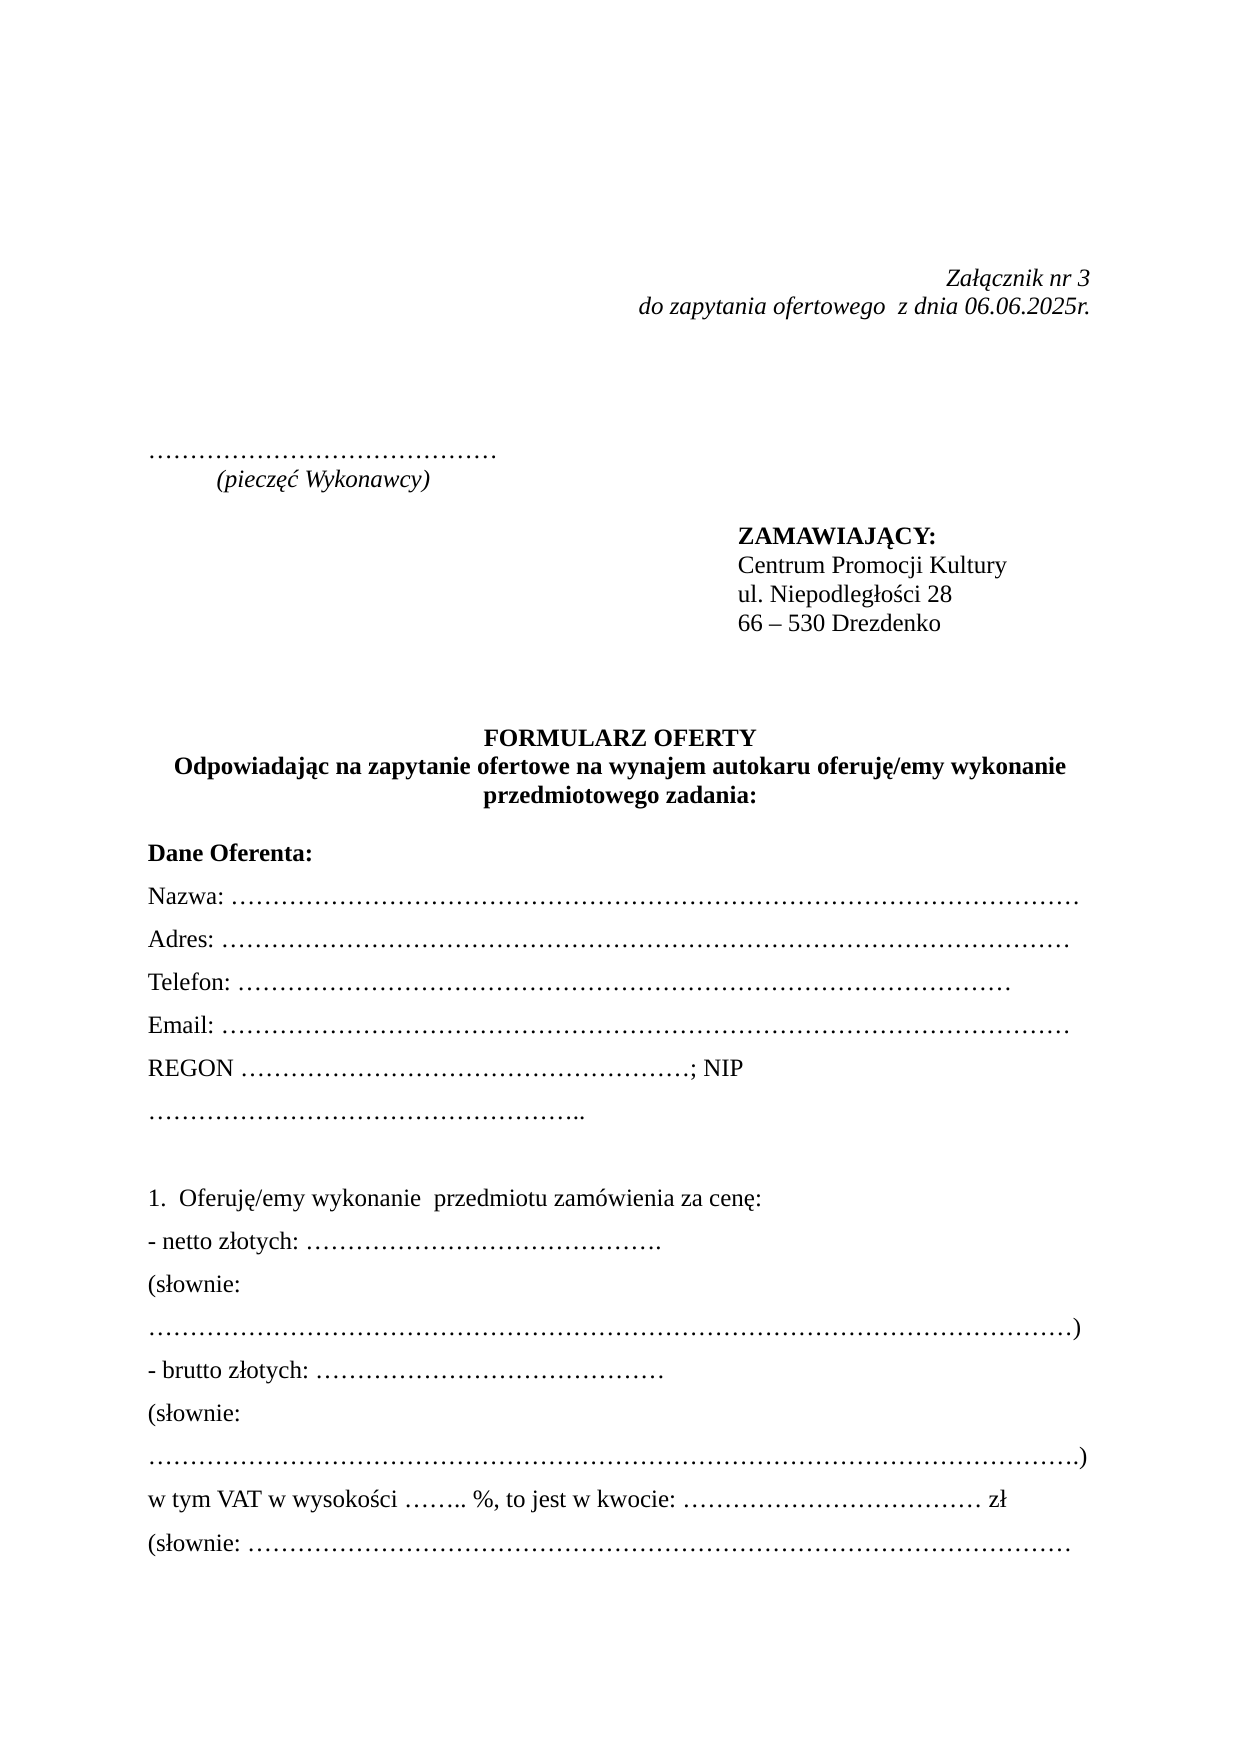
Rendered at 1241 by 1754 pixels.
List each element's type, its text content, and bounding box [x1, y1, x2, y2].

text (pieczęć Wykonawcy) [148, 464, 1093, 493]
text REGON ………………………………………………; NIP …………………………………………….. [148, 1053, 1093, 1125]
text 1. Oferuję/emy wykonanie przedmiotu zamówienia za cenę: [148, 1183, 1093, 1211]
text - brutto złotych: …………………………………… [148, 1355, 1093, 1384]
text (słownie: ………………………………………………………………………………………………….) [148, 1398, 1093, 1470]
text - netto złotych: ……………………………………. [148, 1226, 1093, 1254]
text Adres: ………………………………………………………………………………………… [148, 924, 1093, 953]
text …………………………………… [148, 435, 1093, 464]
text Dane Oferenta: [148, 838, 1093, 866]
text (słownie: …………………………………………………………………………………………………) [148, 1269, 1093, 1341]
text Telefon: ………………………………………………………………………………… [148, 967, 1093, 996]
text 66 – 530 Drezdenko [664, 608, 1093, 636]
text Centrum Promocji Kultury [664, 550, 1093, 579]
text ul. Niepodległości 28 [664, 579, 1093, 608]
text (słownie: ……………………………………………………………………………………… [148, 1528, 1093, 1556]
text Nazwa: ………………………………………………………………………………………… [148, 881, 1093, 909]
text Email: ………………………………………………………………………………………… [148, 1010, 1093, 1039]
text do zapytania ofertowego z dnia 06.06.2025r. [281, 291, 1093, 320]
text Załącznik nr 3 [281, 263, 1093, 291]
text Odpowiadając na zapytanie ofertowe na wynajem autokaru oferuję/emy wykonanie przedmiotowego zadania: [148, 751, 1093, 809]
text w tym VAT w wysokości …….. %, to jest w kwocie: ……………………………… zł [148, 1484, 1093, 1513]
text FORMULARZ OFERTY [148, 723, 1093, 751]
text ZAMAWIAJĄCY: [664, 521, 1093, 550]
